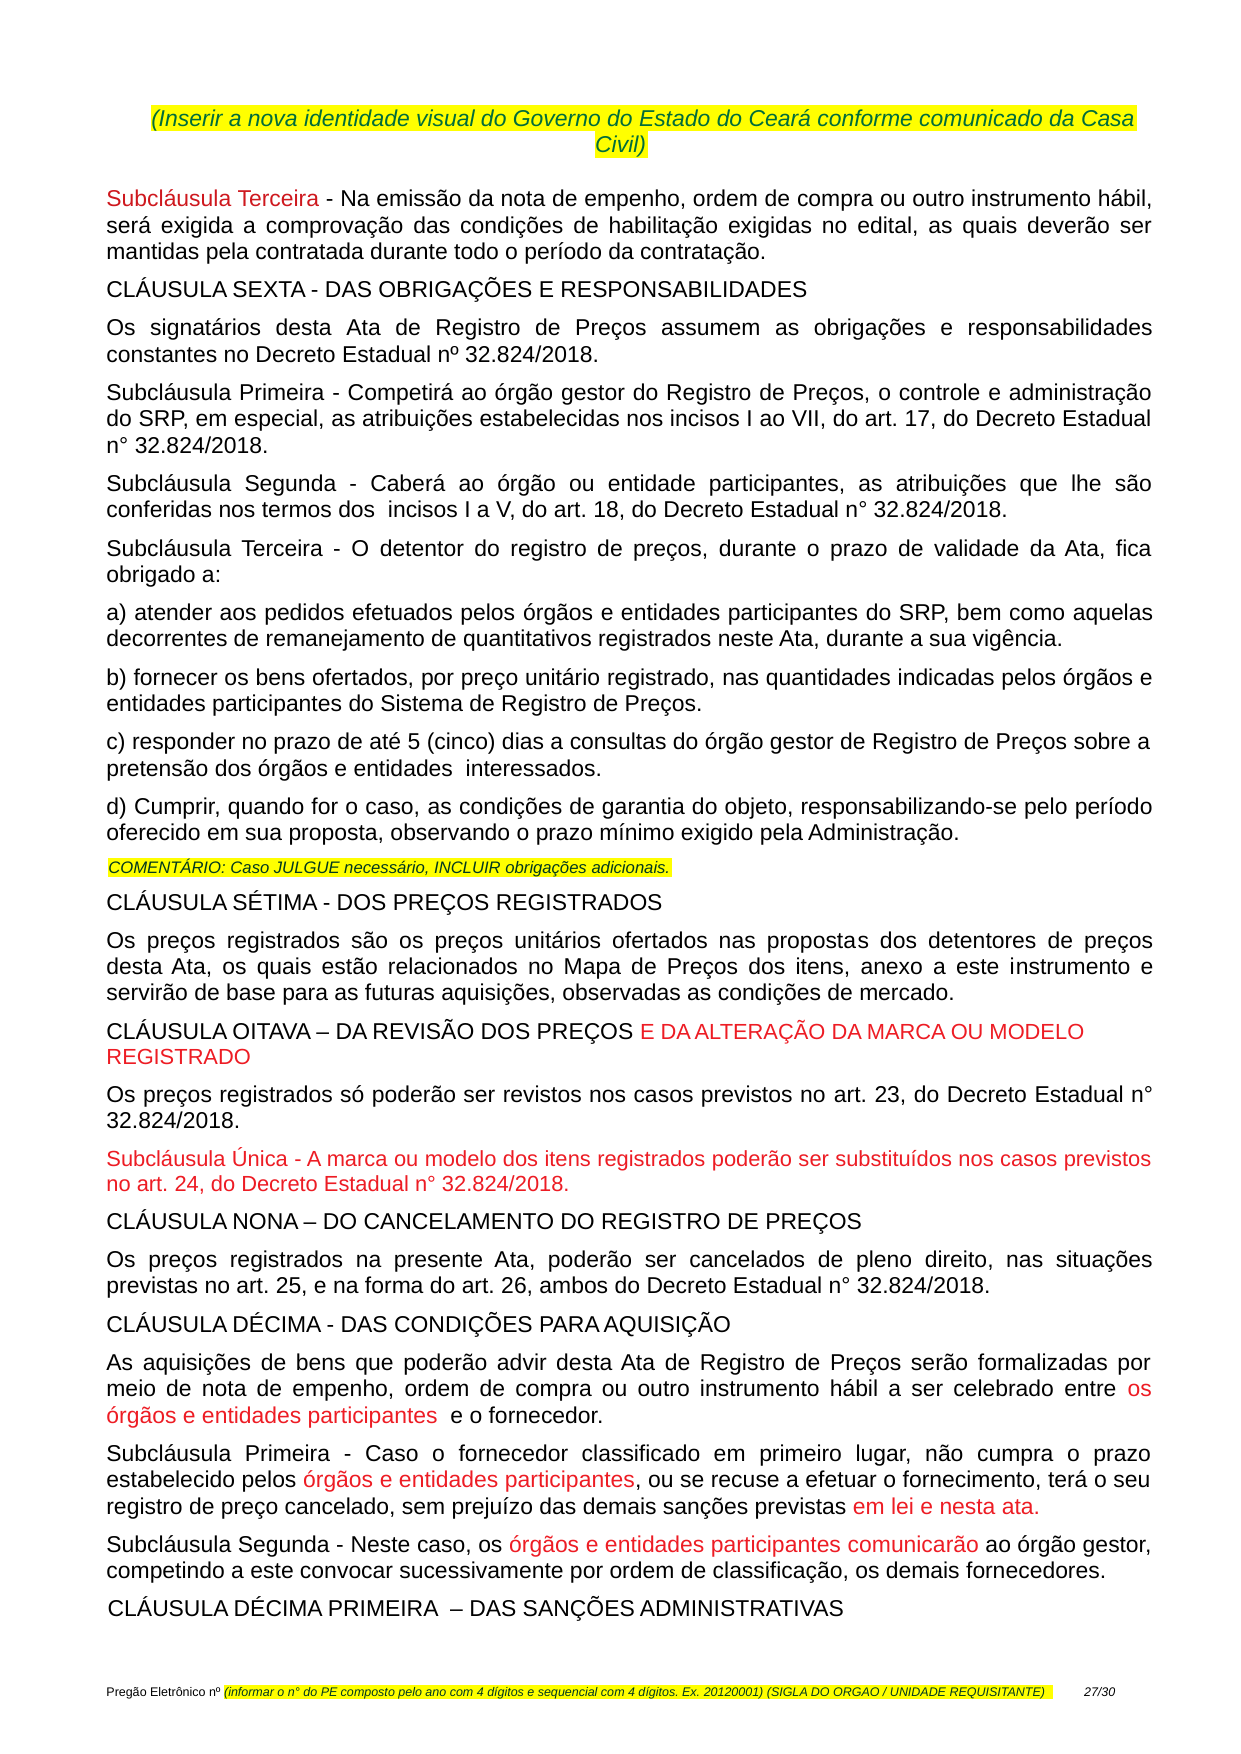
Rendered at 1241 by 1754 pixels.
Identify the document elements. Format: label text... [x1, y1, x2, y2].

text Subcláusula Primeira - Competirá ao órgão gestor do Registro de Preços, o controle e administração do SRP, em especial, as atribuições estabelecidas nos incisos I ao VII, do art. 17, do Decreto Estadual n° 32.824/2018. [106, 379, 1153, 458]
text b) fornecer os bens ofertados, por preço unitário registrado, nas quantidades indicadas pelos órgãos e entidades participantes do Sistema de Registro de Preços. [106, 664, 1153, 716]
text Os signatários desta Ata de Registro de Preços assumem as obrigações e responsabilidades constantes no Decreto Estadual nº 32.824/2018. [106, 314, 1153, 367]
text CLÁUSULA OITAVA – DA REVISÃO DOS PREÇOS E DA ALTERAÇÃO DA MARCA OU MODELO REGISTRADO [106, 1018, 1153, 1069]
subtitle CLÁUSULA NONA – DO CANCELAMENTO DO REGISTRO DE PREÇOS [106, 1208, 1153, 1234]
text Os preços registrados na presente Ata, poderão ser cancelados de pleno direito, nas situações previstas no art. 25, e na forma do art. 26, ambos do Decreto Estadual n° 32.824/2018. [106, 1246, 1153, 1299]
text Subcláusula Terceira - O detentor do registro de preços, durante o prazo de validade da Ata, fica obrigado a: [106, 534, 1153, 587]
text c) responder no prazo de até 5 (cinco) dias a consultas do órgão gestor de Registro de Preços sobre a pretensão dos órgãos e entidades interessados. [106, 728, 1152, 781]
text Os preços registrados são os preços unitários ofertados nas propostas dos detentores de preços desta Ata, os quais estão relacionados no Mapa de Preços dos itens, anexo a este instrumento e servirão de base para as futuras aquisições, observadas as condições de mercado. [106, 927, 1153, 1006]
text CLÁUSULA DÉCIMA PRIMEIRA – DAS SANÇÕES ADMINISTRATIVAS [107, 1595, 1153, 1622]
text CLÁUSULA SÉTIMA - DOS PREÇOS REGISTRADOS [106, 888, 1153, 915]
text CLÁUSULA SEXTA - DAS OBRIGAÇÕES E RESPONSABILIDADES [106, 276, 1153, 302]
text Subcláusula Terceira - Na emissão da nota de empenho, ordem de compra ou outro instrumento hábil, será exigida a comprovação das condições de habilitação exigidas no edital, as quais deverão ser mantidas pela contratada durante todo o período da contratação. [106, 185, 1153, 264]
text Subcláusula Primeira - Caso o fornecedor classificado em primeiro lugar, não cumpra o prazo estabelecido pelos órgãos e entidades participantes, ou se recuse a efetuar o fornecimento, terá o seu registro de preço cancelado, sem prejuízo das demais sanções previstas em lei e nesta ata. [106, 1440, 1152, 1519]
text Subcláusula Segunda - Neste caso, os órgãos e entidades participantes comunicarão ao órgão gestor, competindo a este convocar sucessivamente por ordem de classificação, os demais fornecedores. [106, 1531, 1152, 1583]
text Os preços registrados só poderão ser revistos nos casos previstos no art. 23, do Decreto Estadual n° 32.824/2018. [106, 1081, 1153, 1134]
text Subcláusula Única - A marca ou modelo dos itens registrados poderão ser substituídos nos casos previstos no art. 24, do Decreto Estadual n° 32.824/2018. [106, 1146, 1153, 1196]
text As aquisições de bens que poderão advir desta Ata de Registro de Preços serão formalizadas por meio de nota de empenho, ordem de compra ou outro instrumento hábil a ser celebrado entre os órgãos e entidades participantes e o fornecedor. [106, 1349, 1152, 1428]
text a) atender aos pedidos efetuados pelos órgãos e entidades participantes do SRP, bem como aquelas decorrentes de remanejamento de quantitativos registrados neste Ata, durante a sua vigência. [106, 599, 1153, 652]
text CLÁUSULA DÉCIMA - DAS CONDIÇÕES PARA AQUISIÇÃO [106, 1311, 1152, 1337]
text d) Cumprir, quando for o caso, as condições de garantia do objeto, responsabilizando-se pelo período oferecido em sua proposta, observando o prazo mínimo exigido pela Administração. [106, 793, 1153, 846]
text COMENTÁRIO: Caso JULGUE necessário, INCLUIR obrigações adicionais. [108, 857, 1152, 877]
text Subcláusula Segunda - Caberá ao órgão ou entidade participantes, as atribuições que lhe são conferidas nos termos dos incisos I a V, do art. 18, do Decreto Estadual n° 32.824/2018. [106, 470, 1153, 523]
